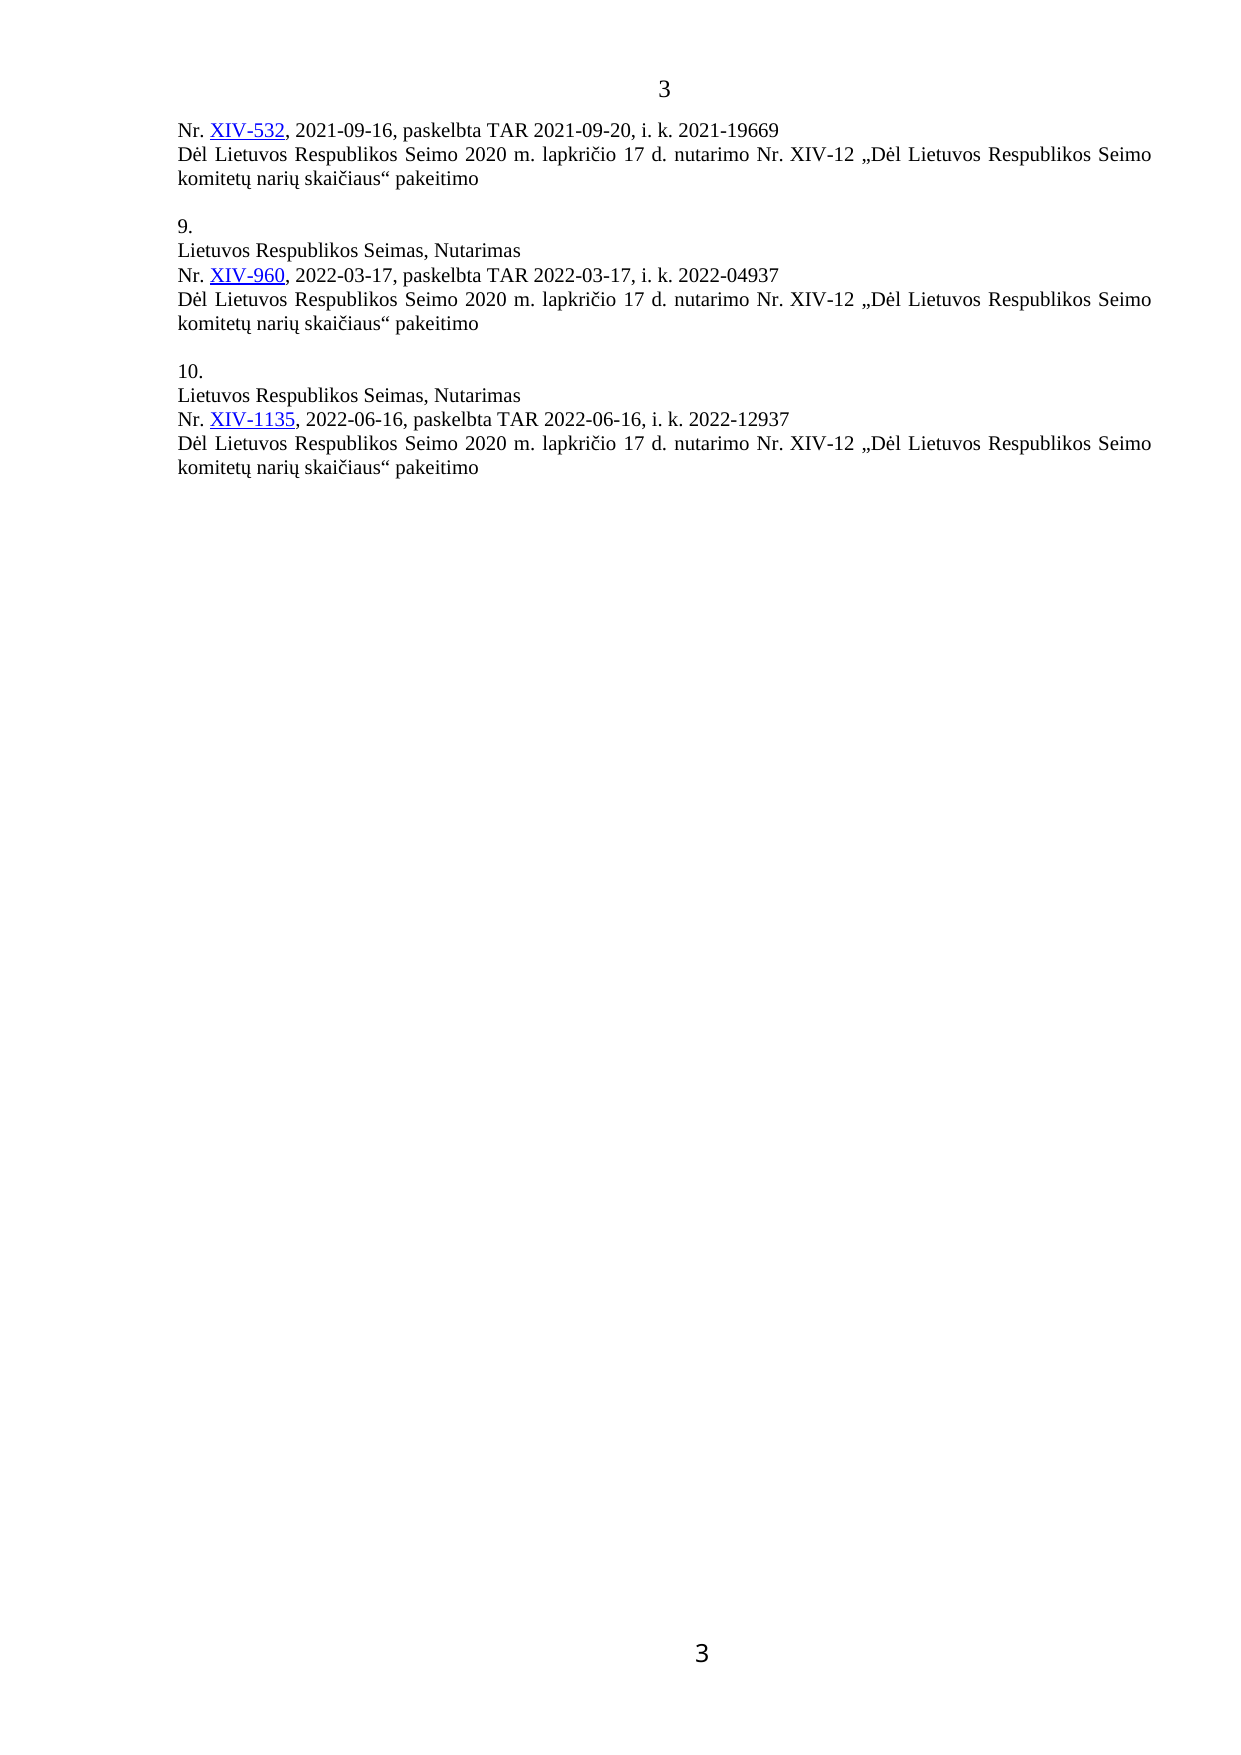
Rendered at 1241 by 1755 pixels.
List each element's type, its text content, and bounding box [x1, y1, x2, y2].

text Dėl Lietuvos Respublikos Seimo 2020 m. lapkričio 17 d. nutarimo Nr. XIV-12 „Dėl Lietuvos Respublikos Seimo komitetų narių skaičiaus“ pakeitimo [177, 287, 1152, 335]
text Dėl Lietuvos Respublikos Seimo 2020 m. lapkričio 17 d. nutarimo Nr. XIV-12 „Dėl Lietuvos Respublikos Seimo komitetų narių skaičiaus“ pakeitimo [177, 142, 1152, 190]
text Lietuvos Respublikos Seimas, Nutarimas [177, 383, 1152, 407]
text Nr. XIV-960, 2022-03-17, paskelbta TAR 2022-03-17, i. k. 2022-04937 [177, 262, 1152, 287]
text Nr. XIV-1135, 2022-06-16, paskelbta TAR 2022-06-16, i. k. 2022-12937 [177, 407, 1152, 431]
text Nr. XIV-532, 2021-09-16, paskelbta TAR 2021-09-20, i. k. 2021-19669 [177, 118, 1152, 142]
text 10. [177, 359, 1152, 383]
text Dėl Lietuvos Respublikos Seimo 2020 m. lapkričio 17 d. nutarimo Nr. XIV-12 „Dėl Lietuvos Respublikos Seimo komitetų narių skaičiaus“ pakeitimo [177, 431, 1152, 479]
text 9. [177, 214, 1152, 238]
text Lietuvos Respublikos Seimas, Nutarimas [177, 238, 1152, 262]
